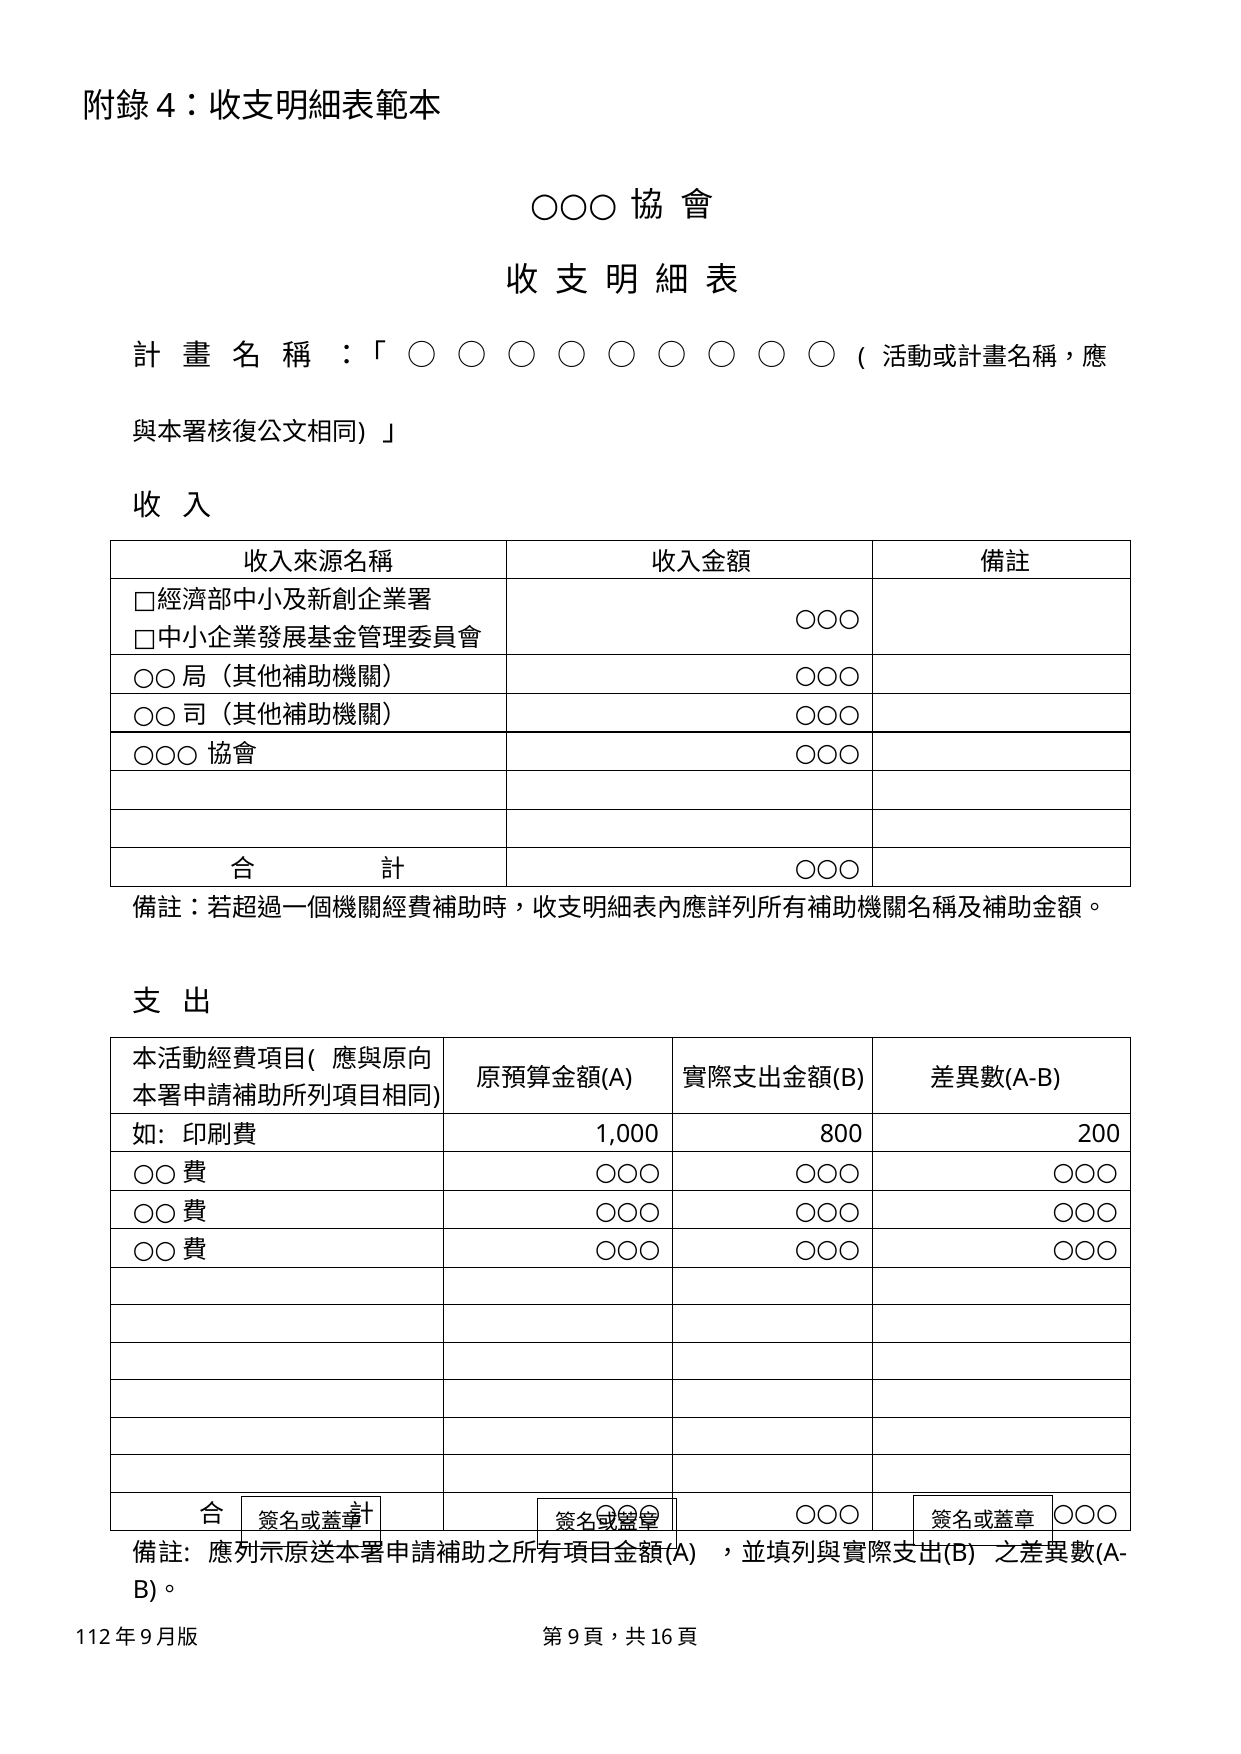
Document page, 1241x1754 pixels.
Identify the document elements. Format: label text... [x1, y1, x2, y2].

table_cell [873, 1455, 1130, 1492]
table_cell [111, 771, 506, 808]
table_cell [673, 1418, 872, 1454]
table_cell 200 [873, 1114, 1130, 1151]
table_cell [673, 1455, 872, 1492]
table_cell [444, 1380, 672, 1417]
table_cell [111, 1455, 443, 1492]
table_cell [444, 1305, 672, 1342]
table_cell [873, 1418, 1130, 1454]
table_cell ○○○ [444, 1152, 672, 1190]
table_cell [873, 1268, 1130, 1304]
table_cell ○○司（其他補助機關） [111, 694, 506, 731]
table_cell 本活動經費項目(應與原向本署申請補助所列項目相同) [111, 1038, 443, 1113]
table_cell ○○○ [673, 1191, 872, 1228]
table_cell [873, 1380, 1130, 1417]
table_cell 合 計 [111, 848, 506, 886]
table_cell [673, 1268, 872, 1304]
table_cell ○○○ [873, 1229, 1130, 1267]
table_cell ○○○協會 [111, 733, 506, 770]
table_cell ○○○ [507, 655, 872, 693]
table_cell [111, 1268, 443, 1304]
table_cell ○○費 [111, 1152, 443, 1190]
table_cell ○○○ [507, 733, 872, 770]
table_cell [873, 810, 1130, 847]
table_cell [873, 1305, 1130, 1342]
table_header ○○○協會 收支明細表 [110, 165, 1130, 315]
table_cell 收入 [110, 465, 1130, 540]
table_cell 如:印刷費 [111, 1114, 443, 1151]
table_cell ○○○ [673, 1152, 872, 1190]
table_cell [111, 1343, 443, 1379]
table_cell [873, 579, 1130, 654]
table_cell [673, 1343, 872, 1379]
table_cell □經濟部中小及新創企業署 □中小企業發展基金管理委員會 [111, 579, 506, 654]
table_cell 1,000 [444, 1114, 672, 1151]
table_cell [873, 1343, 1130, 1379]
table_cell 差異數(A-B) [873, 1038, 1130, 1113]
table_cell 原預算金額(A) [444, 1038, 672, 1113]
table_cell 收入金額 [507, 541, 872, 578]
table_cell 備註：若超過一個機關經費補助時，收支明細表內應詳列所有補助機關名稱及補助金額。 支出 [110, 887, 1130, 1037]
table_cell ○○○ [507, 694, 872, 731]
table_cell 800 [673, 1114, 872, 1151]
table_cell [444, 1343, 672, 1379]
table_cell 備註:應列示原送本署申請補助之所有項目金額(A)，並填列與實際支出(B)之差異數(A-B)。 [110, 1531, 1130, 1606]
table_cell ○○費 [111, 1229, 443, 1267]
table_cell [111, 1380, 443, 1417]
table_cell [111, 1418, 443, 1454]
table_cell ○○○ [507, 848, 872, 886]
table_cell [111, 1305, 443, 1342]
table_cell [673, 1305, 872, 1342]
table_cell ○○○ [444, 1493, 672, 1530]
table_cell [873, 733, 1130, 770]
table_cell [673, 1380, 872, 1417]
table_cell ○○○ [873, 1493, 1130, 1530]
table_cell ○○○ [507, 579, 872, 654]
table_cell 實際支出金額(B) [673, 1038, 872, 1113]
table_cell [873, 655, 1130, 693]
table_cell [507, 771, 872, 808]
table_cell [111, 810, 506, 847]
table_cell 備註 [873, 541, 1130, 578]
table_cell ○○○ [444, 1191, 672, 1228]
table_cell [507, 810, 872, 847]
table_cell [444, 1418, 672, 1454]
table_cell ○○○ [673, 1229, 872, 1267]
table_cell [873, 771, 1130, 808]
table_cell ○○○ [673, 1493, 872, 1530]
table_cell ○○○ [873, 1191, 1130, 1228]
table_cell 收入來源名稱 [111, 541, 506, 578]
table_cell 計畫名稱：「○○○○○○○○○(活動或計畫名稱，應與本署核復公文相同)」 [110, 315, 1130, 465]
table_cell ○○○ [873, 1152, 1130, 1190]
table_cell [873, 848, 1130, 886]
table_cell ○○○ [444, 1229, 672, 1267]
table_cell ○○費 [111, 1191, 443, 1228]
table_cell [873, 694, 1130, 731]
text 附錄4：收支明細表範本 [83, 79, 1158, 127]
table_cell [444, 1268, 672, 1304]
table_cell [444, 1455, 672, 1492]
table_cell 合 計 [111, 1493, 443, 1530]
table_cell ○○局（其他補助機關） [111, 655, 506, 693]
